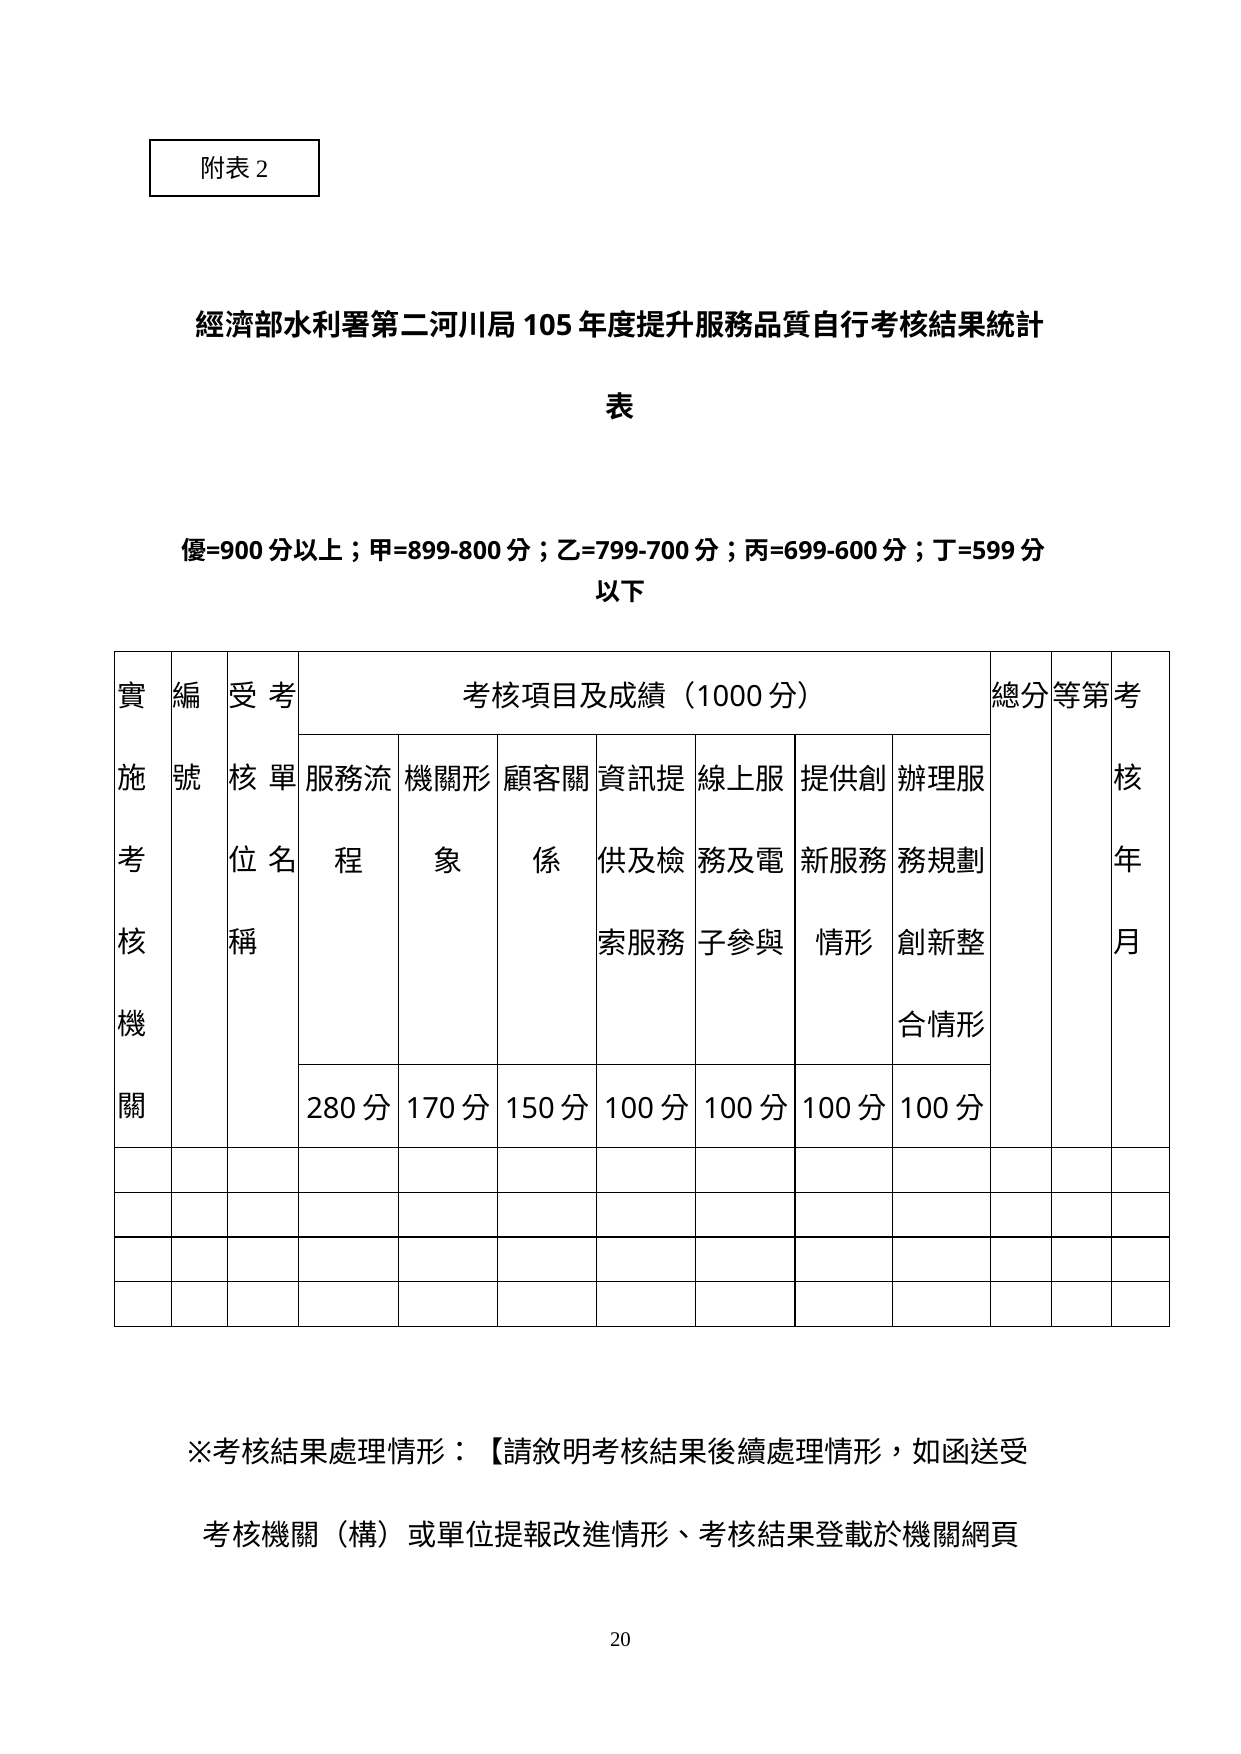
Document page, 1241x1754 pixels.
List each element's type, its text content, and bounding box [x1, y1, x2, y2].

table_cell [299, 1193, 398, 1236]
table_cell 提供創新服務情形 [796, 735, 892, 1064]
table_cell 服務流程 [299, 735, 398, 1064]
table_cell [796, 1238, 892, 1281]
table_cell 機關形象 [399, 735, 497, 1064]
table_cell [115, 1282, 171, 1326]
table_cell [172, 1193, 227, 1236]
table_cell [1052, 1282, 1111, 1326]
table_cell 280分 [299, 1065, 398, 1147]
table_cell [399, 1282, 497, 1326]
table_cell 170分 [399, 1065, 497, 1147]
table_cell [597, 1282, 695, 1326]
text ※考核結果處理情形：【請敘明考核結果後續處理情形，如函送受 [187, 1409, 1053, 1491]
table_cell 100分 [696, 1065, 794, 1147]
text 考核機關（構）或單位提報改進情形、考核結果登載於機關網頁 [187, 1491, 1053, 1573]
table_cell 顧客關係 [498, 735, 596, 1064]
table_cell [893, 1193, 990, 1236]
table_cell [991, 1148, 1051, 1192]
table_header 考核年月 [1112, 652, 1169, 1147]
table_cell [893, 1148, 990, 1192]
table_header 考核項目及成績（1000分） [299, 652, 990, 734]
table_cell [399, 1148, 497, 1192]
table_cell [299, 1282, 398, 1326]
table_cell [498, 1238, 596, 1281]
table_cell [1112, 1148, 1169, 1192]
table_cell [1112, 1238, 1169, 1281]
table_cell [696, 1238, 794, 1281]
table_cell [399, 1193, 497, 1236]
table_cell [696, 1148, 794, 1192]
table_cell [1112, 1282, 1169, 1326]
table_cell [696, 1282, 794, 1326]
table_cell [172, 1282, 227, 1326]
table_cell [893, 1238, 990, 1281]
table_cell [228, 1193, 298, 1236]
table_cell [498, 1148, 596, 1192]
table_cell [228, 1148, 298, 1192]
table_cell 線上服務及電子參與 [696, 735, 794, 1064]
table_header 編號 [172, 652, 227, 1147]
table_cell [796, 1148, 892, 1192]
table_cell 150分 [498, 1065, 596, 1147]
table_cell [796, 1282, 892, 1326]
table_cell 資訊提供及檢索服務 [597, 735, 695, 1064]
table_cell [1052, 1148, 1111, 1192]
table_cell [696, 1193, 794, 1236]
table_cell [991, 1238, 1051, 1281]
table_header 總分 [991, 652, 1051, 1147]
table_cell [1112, 1193, 1169, 1236]
table_cell [299, 1238, 398, 1281]
table_cell [597, 1238, 695, 1281]
text 附表2 [166, 148, 303, 184]
text 優=900分以上；甲=899-800分；乙=799-700分；丙=699-600分；丁=599分以下 [173, 528, 1053, 610]
table_header 實施考核機關 [115, 652, 171, 1147]
table_cell [115, 1148, 171, 1192]
table_cell [893, 1282, 990, 1326]
table_cell [115, 1193, 171, 1236]
table_cell [172, 1238, 227, 1281]
table_cell [498, 1282, 596, 1326]
table_cell [172, 1148, 227, 1192]
table_cell [1052, 1193, 1111, 1236]
table_cell [991, 1193, 1051, 1236]
table_cell [498, 1193, 596, 1236]
table_cell [399, 1238, 497, 1281]
table_header 受考核單位名稱 [228, 652, 298, 1147]
table_cell 100分 [893, 1065, 990, 1147]
table_cell [299, 1148, 398, 1192]
table_cell 100分 [597, 1065, 695, 1147]
table_cell [597, 1148, 695, 1192]
text 經濟部水利署第二河川局105年度提升服務品質自行考核結果統計表 [187, 282, 1053, 446]
table_cell [115, 1238, 171, 1281]
table_cell [796, 1193, 892, 1236]
table_header 等第 [1052, 652, 1111, 1147]
table_cell [991, 1282, 1051, 1326]
table_cell [1052, 1238, 1111, 1281]
table_cell 100分 [796, 1065, 892, 1147]
table_cell [228, 1238, 298, 1281]
table_cell 辦理服務規劃創新整合情形 [893, 735, 990, 1064]
table_cell [597, 1193, 695, 1236]
table_cell [228, 1282, 298, 1326]
